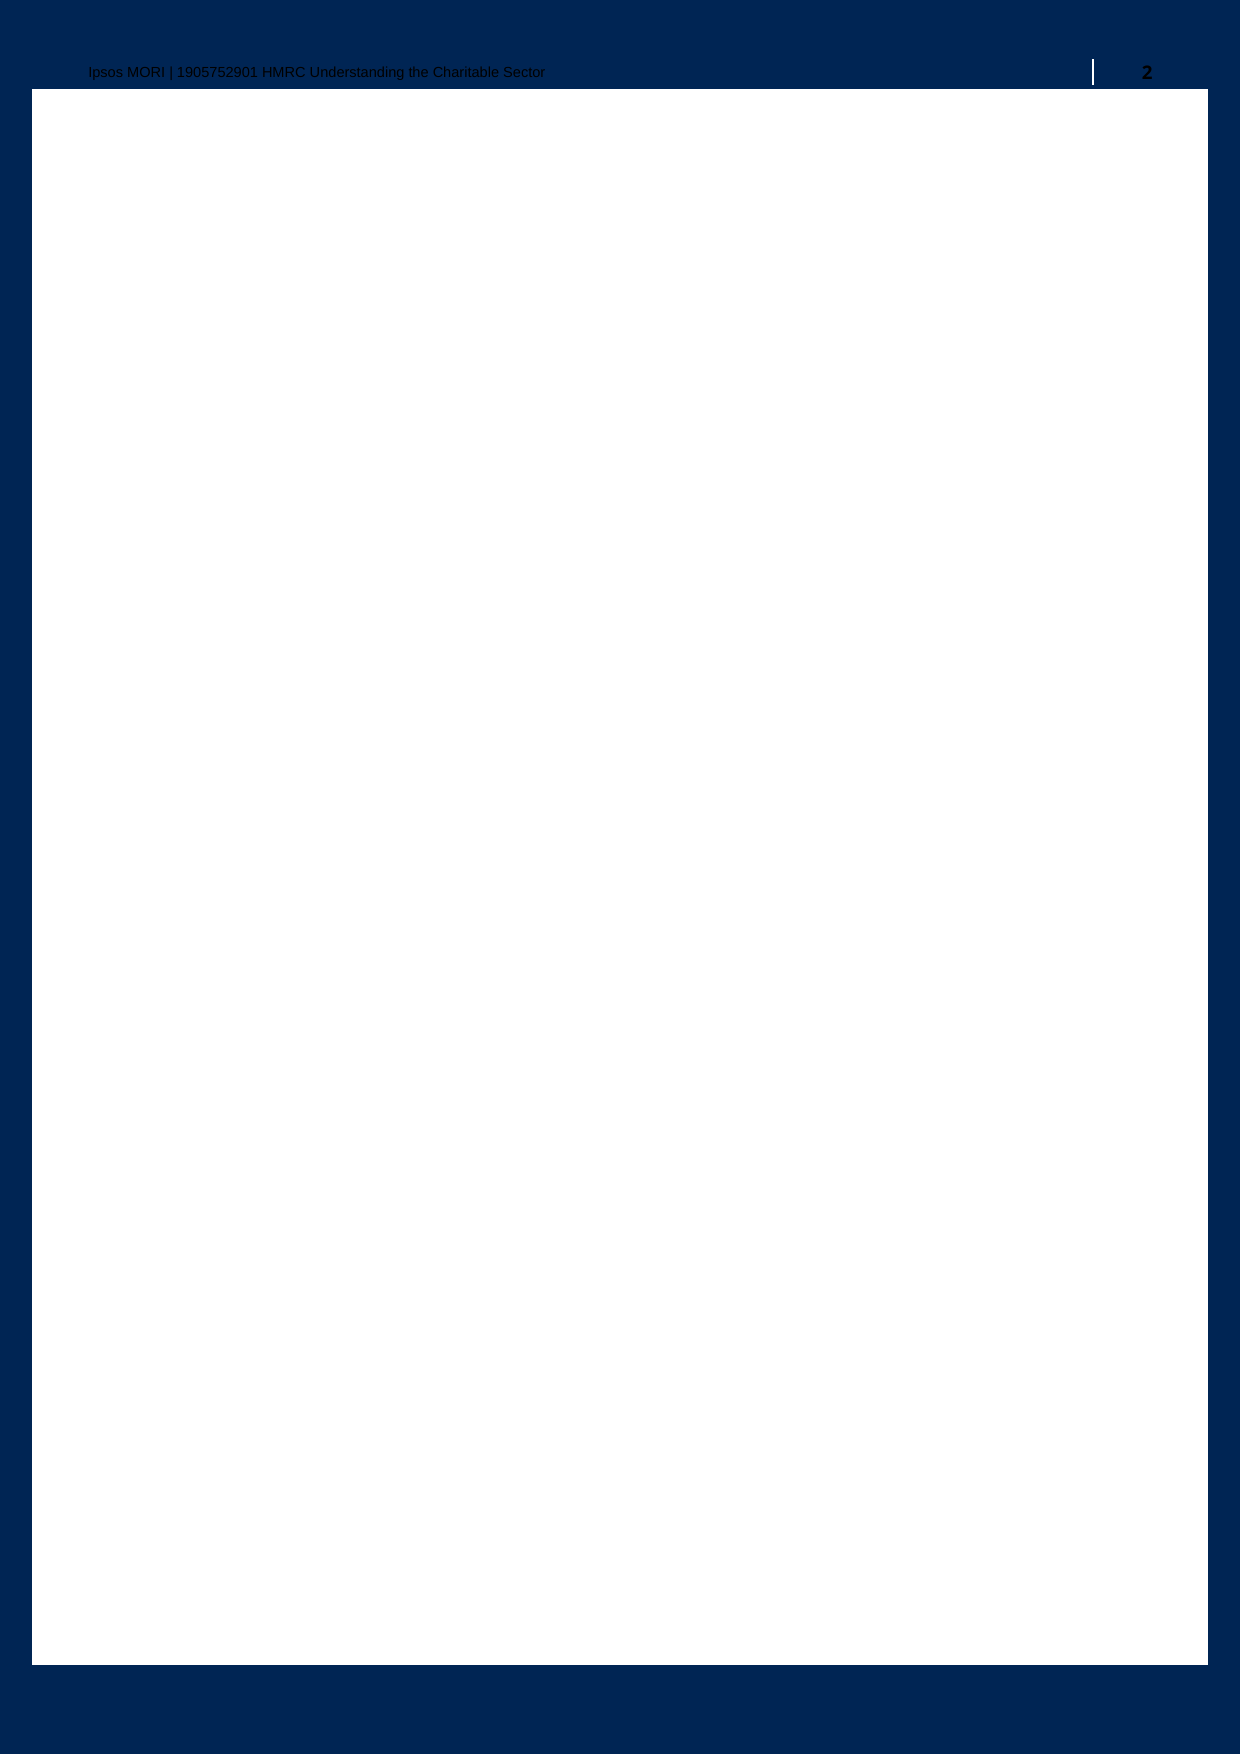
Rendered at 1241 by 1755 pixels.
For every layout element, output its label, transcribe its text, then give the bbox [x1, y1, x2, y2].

text Disclaimer [121, 204, 1119, 243]
text Published by HM Revenue and Customs, February 2023 [121, 1609, 1119, 1635]
text The views in this report are the author’s own and do not necessarily reflect those of HM Revenue and Customs. [121, 276, 1119, 343]
text This publication is licensed under the terms of the Open Government Licence v3.0 except where otherwise stated. To view this licence, visit nationalarchives.gov.uk/doc/open-government-licence/version/3. [121, 1477, 1119, 1556]
text Where we have identified any third party copyright information you will need to obtain permission from the copyright holders concerned. [121, 1556, 1119, 1609]
text © King’s Printer and Controller of HMSO 2023 [121, 1451, 1119, 1477]
